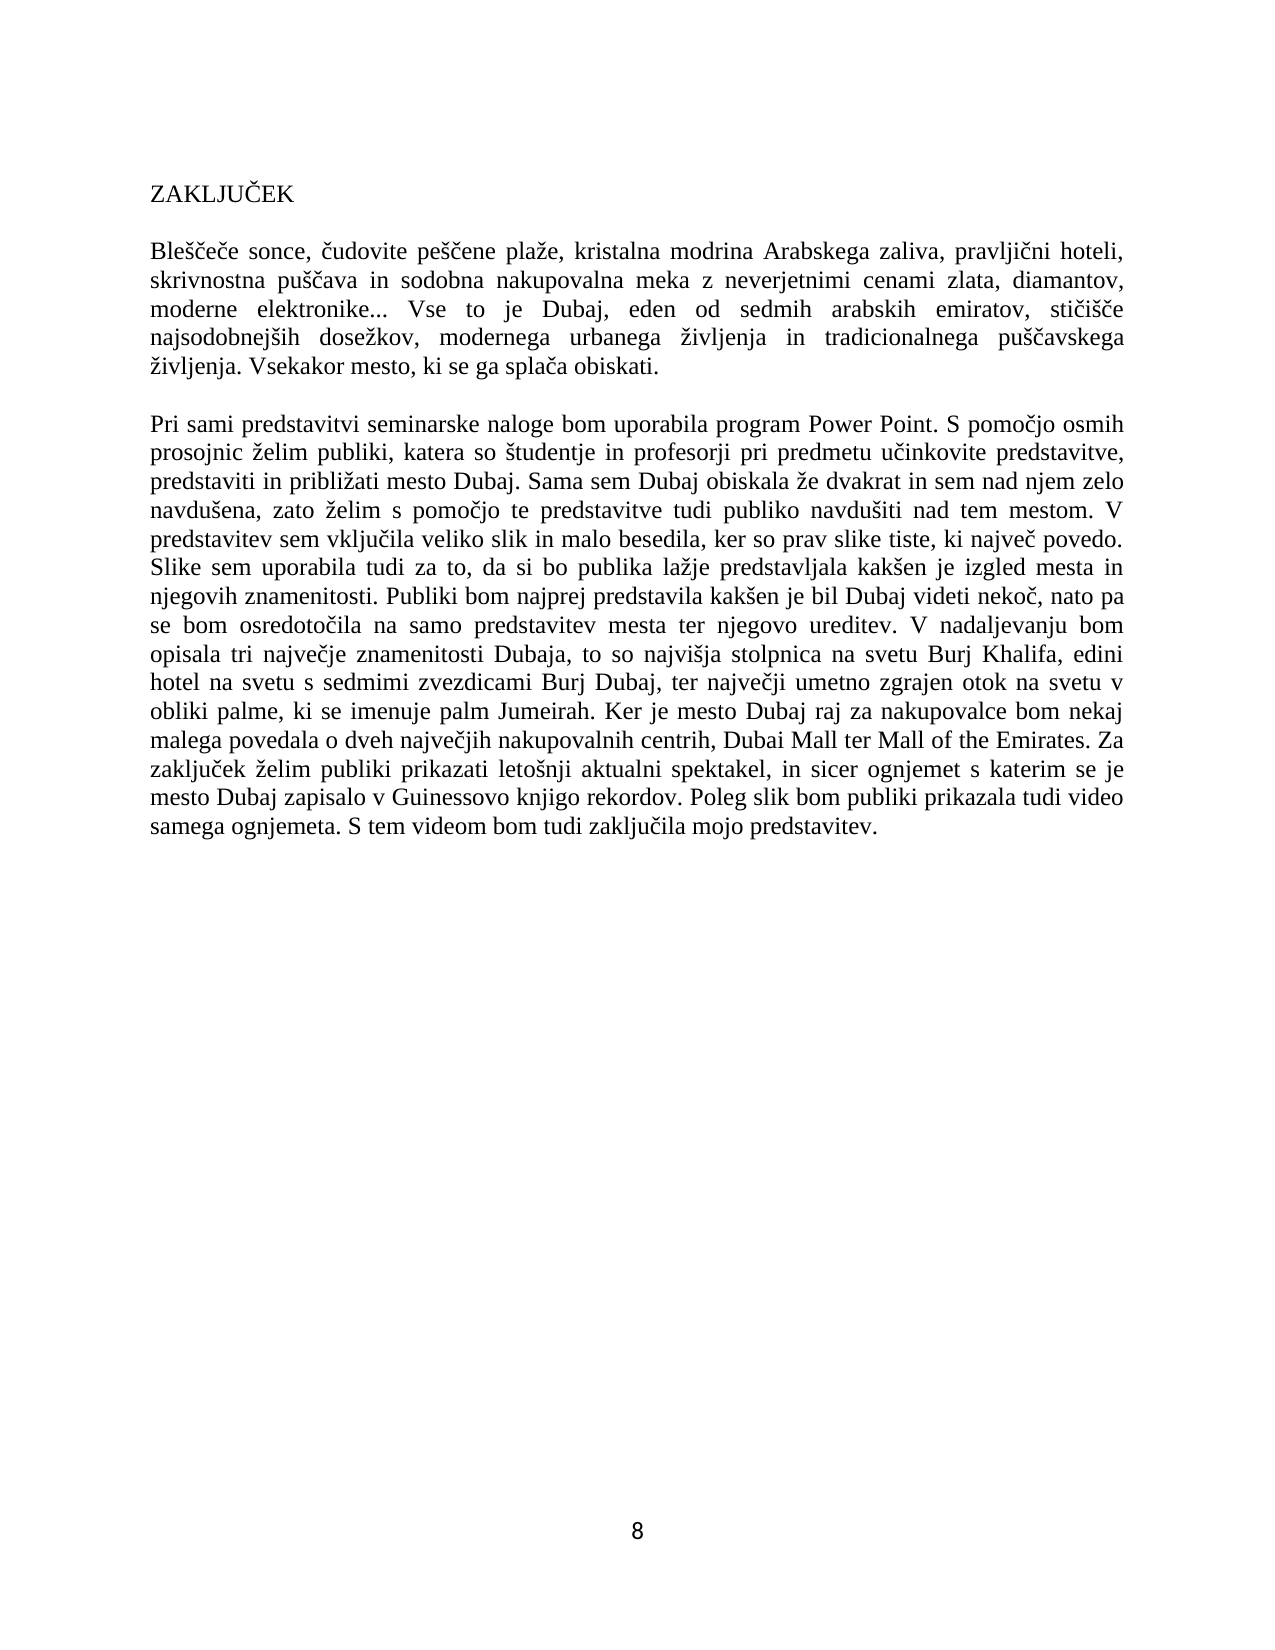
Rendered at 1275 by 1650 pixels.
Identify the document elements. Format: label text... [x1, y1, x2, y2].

text Pri sami predstavitvi seminarske naloge bom uporabila program Power Point. S pomočjo osmih prosojnic želim publiki, katera so študentje in profesorji pri predmetu učinkovite predstavitve, predstaviti in približati mesto Dubaj. Sama sem Dubaj obiskala že dvakrat in sem nad njem zelo navdušena, zato želim s pomočjo te predstavitve tudi publiko navdušiti nad tem mestom. V predstavitev sem vključila veliko slik in malo besedila, ker so prav slike tiste, ki največ povedo. Slike sem uporabila tudi za to, da si bo publika lažje predstavljala kakšen je izgled mesta in njegovih znamenitosti. Publiki bom najprej predstavila kakšen je bil Dubaj videti nekoč, nato pa se bom osredotočila na samo predstavitev mesta ter njegovo ureditev. V nadaljevanju bom opisala tri največje znamenitosti Dubaja, to so najvišja stolpnica na svetu Burj Khalifa, edini hotel na svetu s sedmimi zvezdicami Burj Dubaj, ter največji umetno zgrajen otok na svetu v obliki palme, ki se imenuje palm Jumeirah. Ker je mesto Dubaj raj za nakupovalce bom nekaj malega povedala o dveh največjih nakupovalnih centrih, Dubai Mall ter Mall of the Emirates. Za zaključek želim publiki prikazati letošnji aktualni spektakel, in sicer ognjemet s katerim se je mesto Dubaj zapisalo v Guinessovo knjigo rekordov. Poleg slik bom publiki prikazala tudi video samega ognjemeta. S tem videom bom tudi zaključila mojo predstavitev. [150, 409, 1125, 840]
text ZAKLJUČEK [150, 179, 1125, 207]
text Bleščeče sonce, čudovite peščene plaže, kristalna modrina Arabskega zaliva, pravljični hoteli, skrivnostna puščava in sodobna nakupovalna meka z neverjetnimi cenami zlata, diamantov, moderne elektronike... Vse to je Dubaj, eden od sedmih arabskih emiratov, stičišče najsodobnejših dosežkov, modernega urbanega življenja in tradicionalnega puščavskega življenja. Vsekakor mesto, ki se ga splača obiskati. [150, 236, 1125, 380]
